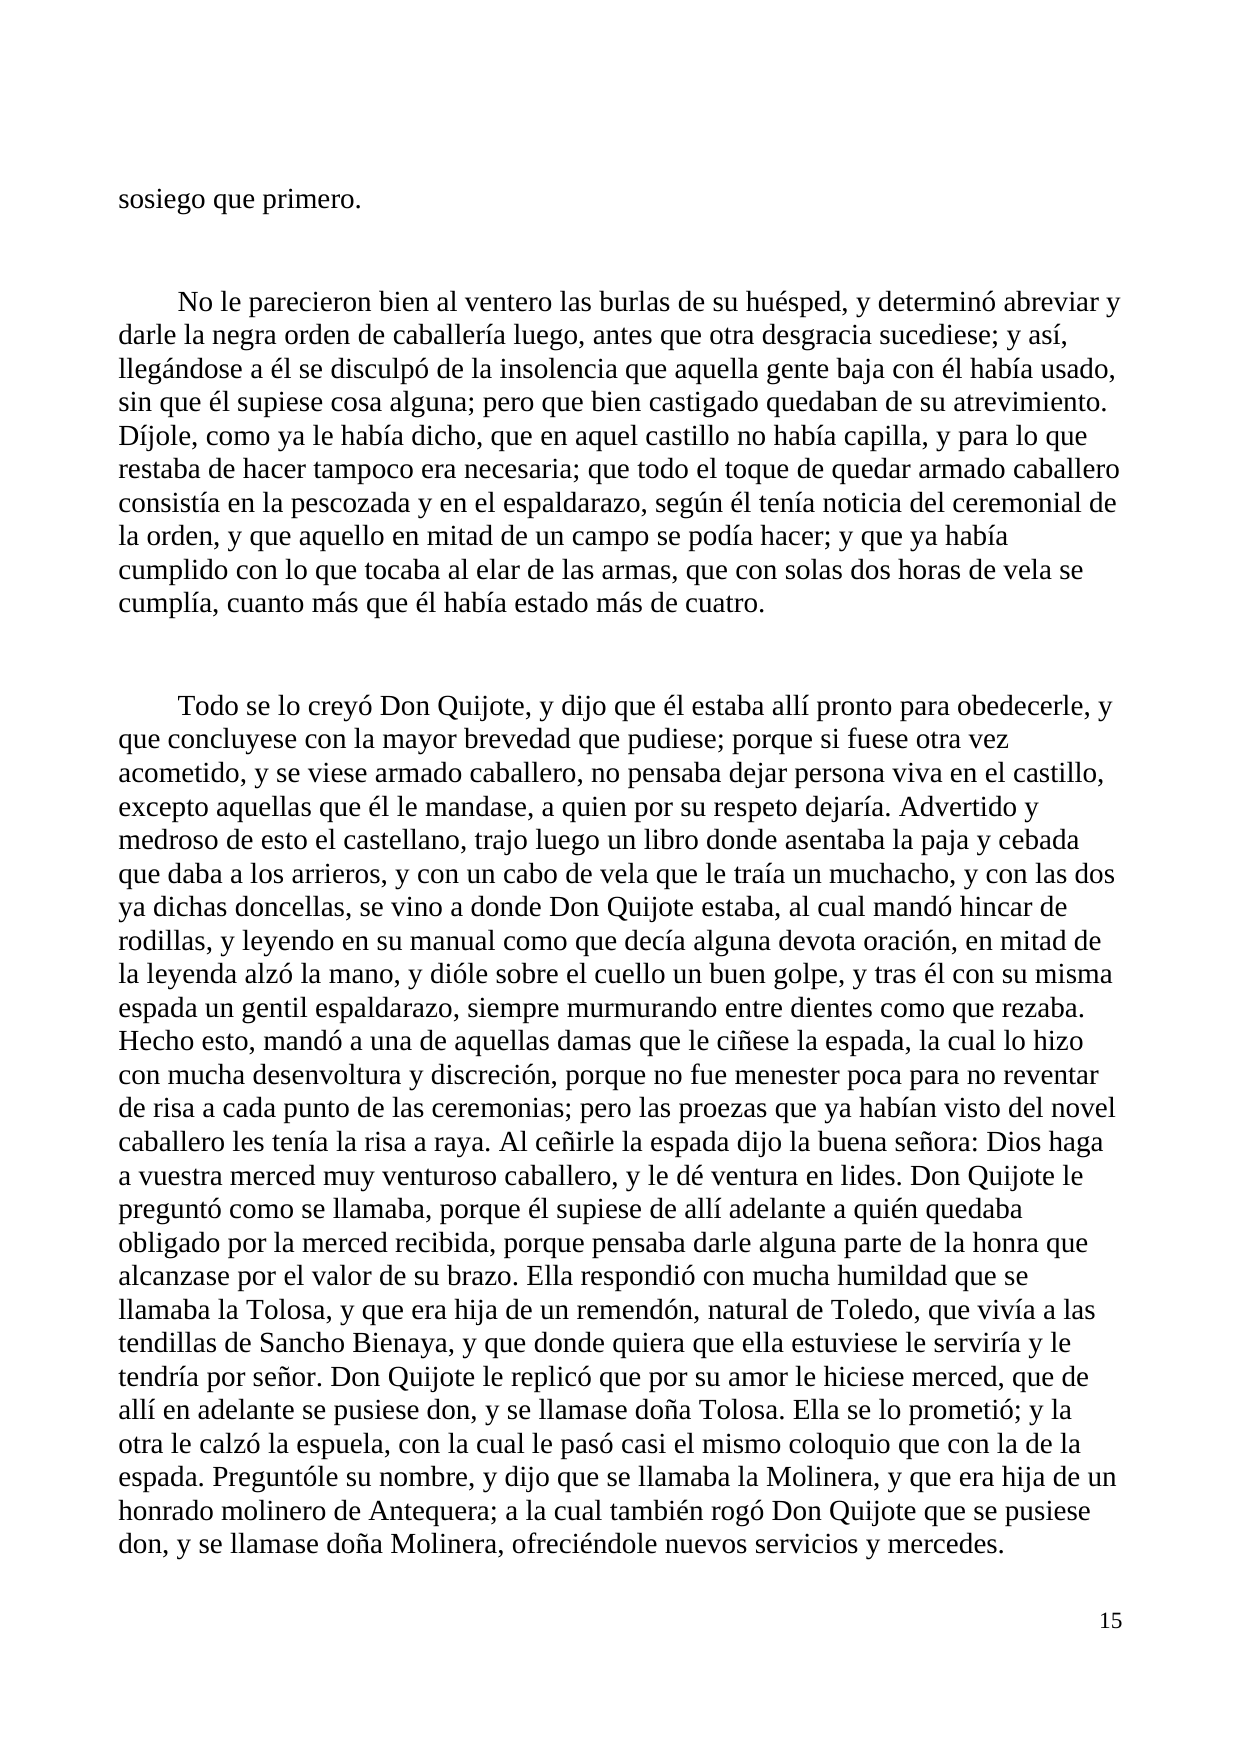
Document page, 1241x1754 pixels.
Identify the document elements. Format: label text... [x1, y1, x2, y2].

text Todo se lo creyó Don Quijote, y dijo que él estaba allí pronto para obedecerle, y que concluyese con la mayor brevedad que pudiese; porque si fuese otra vez acometido, y se viese armado caballero, no pensaba dejar persona viva en el castillo, excepto aquellas que él le mandase, a quien por su respeto dejaría. Advertido y medroso de esto el castellano, trajo luego un libro donde asentaba la paja y cebada que daba a los arrieros, y con un cabo de vela que le traía un muchacho, y con las dos ya dichas doncellas, se vino a donde Don Quijote estaba, al cual mandó hincar de rodillas, y leyendo en su manual como que decía alguna devota oración, en mitad de la leyenda alzó la mano, y dióle sobre el cuello un buen golpe, y tras él con su misma espada un gentil espaldarazo, siempre murmurando entre dientes como que rezaba. Hecho esto, mandó a una de aquellas damas que le ciñese la espada, la cual lo hizo con mucha desenvoltura y discreción, porque no fue menester poca para no reventar de risa a cada punto de las ceremonias; pero las proezas que ya habían visto del novel caballero les tenía la risa a raya. Al ceñirle la espada dijo la buena señora: Dios haga a vuestra merced muy venturoso caballero, y le dé ventura en lides. Don Quijote le preguntó como se llamaba, porque él supiese de allí adelante a quién quedaba obligado por la merced recibida, porque pensaba darle alguna parte de la honra que alcanzase por el valor de su brazo. Ella respondió con mucha humildad que se llamaba la Tolosa, y que era hija de un remendón, natural de Toledo, que vivía a las tendillas de Sancho Bienaya, y que donde quiera que ella estuviese le serviría y le tendría por señor. Don Quijote le replicó que por su amor le hiciese merced, que de allí en adelante se pusiese don, y se llamase doña Tolosa. Ella se lo prometió; y la otra le calzó la espuela, con la cual le pasó casi el mismo coloquio que con la de la espada. Preguntóle su nombre, y dijo que se llamaba la Molinera, y que era hija de un honrado molinero de Antequera; a la cual también rogó Don Quijote que se pusiese don, y se llamase doña Molinera, ofreciéndole nuevos servicios y mercedes. [118, 688, 1122, 1560]
text No le parecieron bien al ventero las burlas de su huésped, y determinó abreviar y darle la negra orden de caballería luego, antes que otra desgracia sucediese; y así, llegándose a él se disculpó de la insolencia que aquella gente baja con él había usado, sin que él supiese cosa alguna; pero que bien castigado quedaban de su atrevimiento. Díjole, como ya le había dicho, que en aquel castillo no había capilla, y para lo que restaba de hacer tampoco era necesaria; que todo el toque de quedar armado caballero consistía en la pescozada y en el espaldarazo, según él tenía noticia del ceremonial de la orden, y que aquello en mitad de un campo se podía hacer; y que ya había cumplido con lo que tocaba al elar de las armas, que con solas dos horas de vela se cumplía, cuanto más que él había estado más de cuatro. [118, 284, 1122, 619]
text sosiego que primero. [118, 181, 1122, 215]
